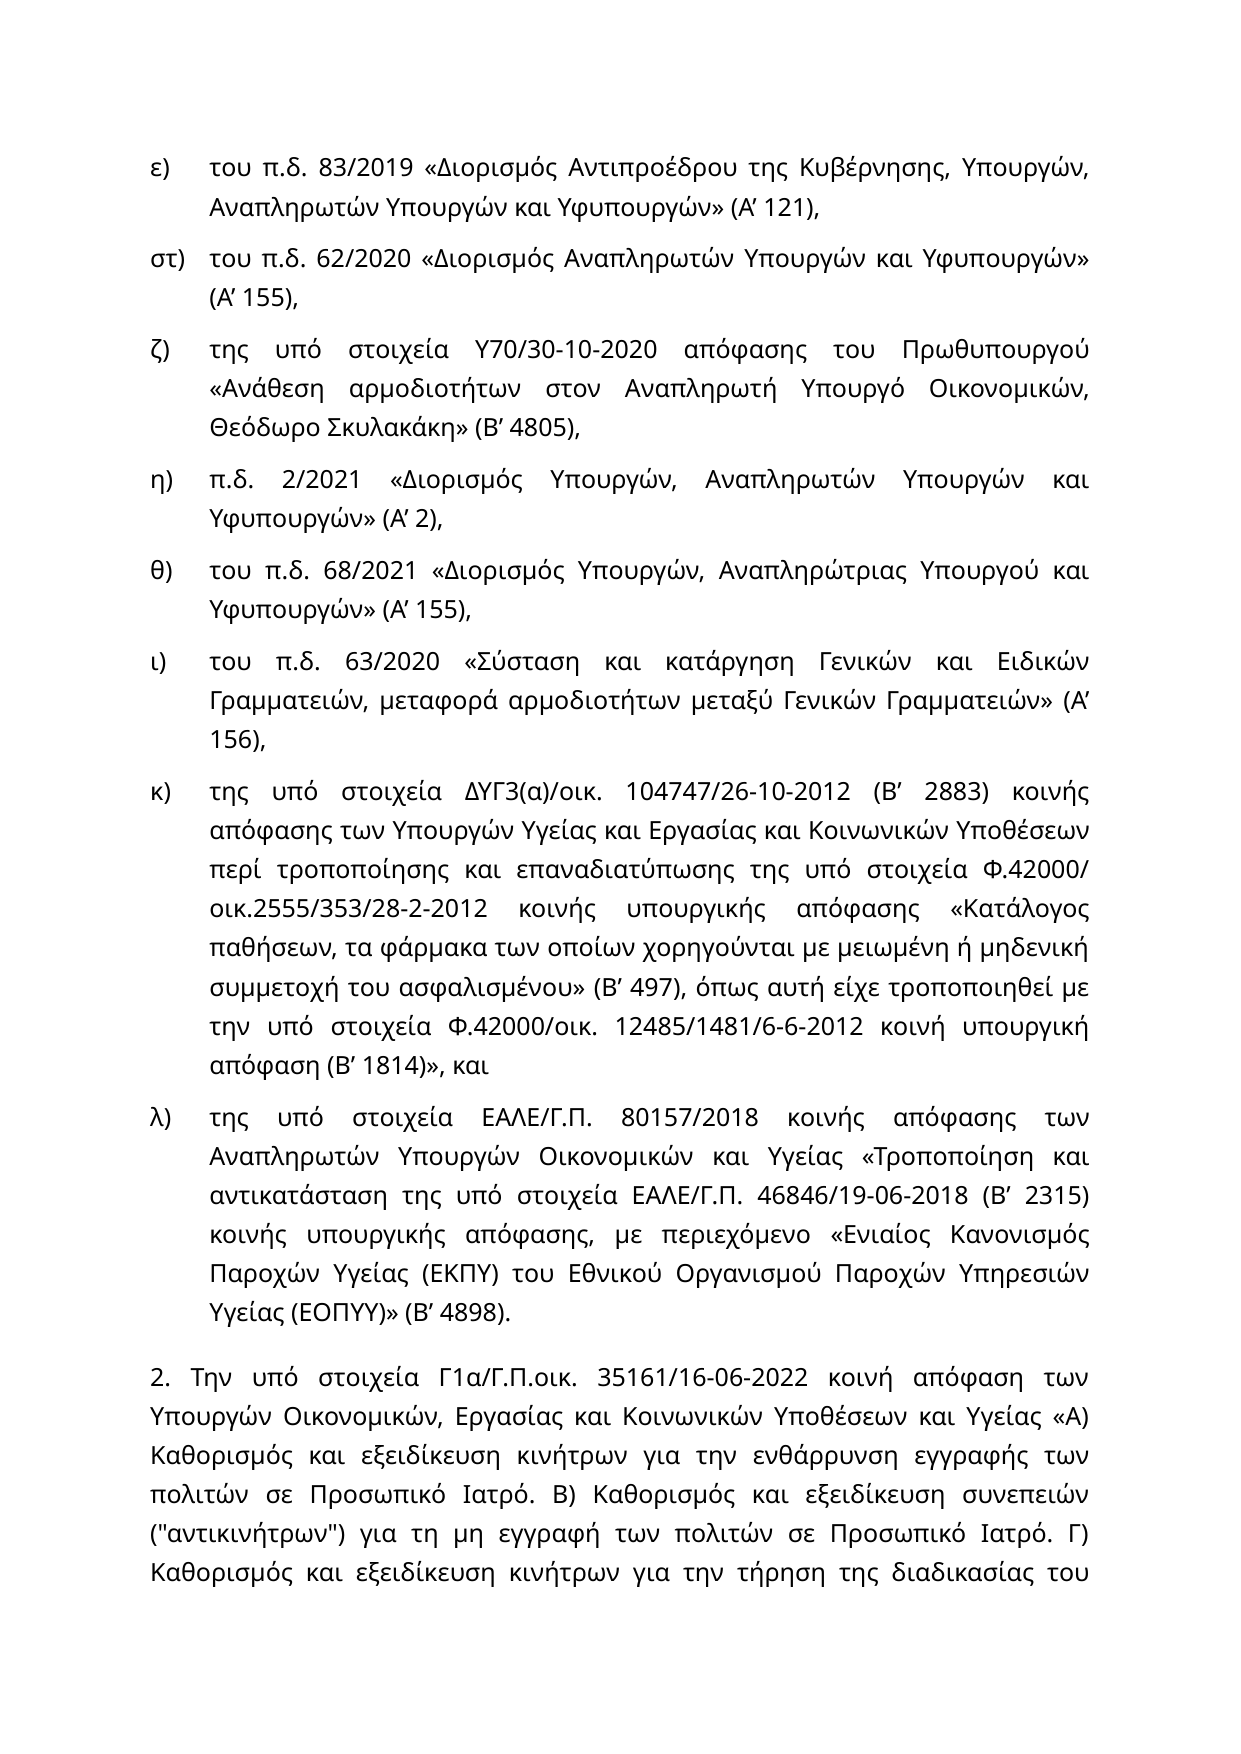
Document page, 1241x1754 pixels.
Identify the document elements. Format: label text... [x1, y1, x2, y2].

list ι) του π.δ. 63/2020 «Σύσταση και κατάργηση Γενικών και Ειδικών Γραμματειών, μεταφορά αρμοδιοτήτων μεταξύ Γενικών Γραμματειών» (Α’ 156), [150, 643, 1090, 756]
list η) π.δ. 2/2021 «Διορισμός Υπουργών, Αναπληρωτών Υπουργών και Υφυπουργών» (Α’ 2), [150, 462, 1090, 535]
list θ) του π.δ. 68/2021 «Διορισμός Υπουργών, Αναπληρώτριας Υπουργού και Υφυπουργών» (Α’ 155), [150, 552, 1090, 626]
list ζ) της υπό στοιχεία Υ70/30-10-2020 απόφασης του Πρωθυπουργού «Ανάθεση αρμοδιοτήτων στον Αναπληρωτή Υπουργό Οικονομικών, Θεόδωρο Σκυλακάκη» (Β’ 4805), [150, 332, 1090, 444]
list λ) της υπό στοιχεία ΕΑΛΕ/Γ.Π. 80157/2018 κοινής απόφασης των Αναπληρωτών Υπουργών Οικονομικών και Υγείας «Τροποποίηση και αντικατάσταση της υπό στοιχεία ΕΑΛΕ/Γ.Π. 46846/19-06-2018 (Β’ 2315) κοινής υπουργικής απόφασης, με περιεχόμενο «Ενιαίος Κανονισμός Παροχών Υγείας (ΕΚΠΥ) του Εθνικού Οργανισμού Παροχών Υπηρεσιών Υγείας (ΕΟΠΥΥ)» (Β’ 4898). [150, 1099, 1090, 1329]
text 2. Την υπό στοιχεία Γ1α/Γ.Π.οικ. 35161/16-06-2022 κοινή απόφαση των Υπουργών Οικονομικών, Εργασίας και Κοινωνικών Υποθέσεων και Υγείας «Α) Καθορισμός και εξειδίκευση κινήτρων για την ενθάρρυνση εγγραφής των πολιτών σε Προσωπικό Ιατρό. Β) Καθορισμός και εξειδίκευση συνεπειών ("αντικινήτρων") για τη μη εγγραφή των πολιτών σε Προσωπικό Ιατρό. Γ) Καθορισμός και εξειδίκευση κινήτρων για την τήρηση της διαδικασίας του [150, 1359, 1090, 1589]
list ε) του π.δ. 83/2019 «Διορισμός Αντιπροέδρου της Κυβέρνησης, Υπουργών, Αναπληρωτών Υπουργών και Υφυπουργών» (Α’ 121), [150, 150, 1090, 223]
list κ) της υπό στοιχεία ΔΥΓ3(α)/οικ. 104747/26-10-2012 (Β’ 2883) κοινής απόφασης των Υπουργών Υγείας και Εργασίας και Κοινωνικών Υποθέσεων περί τροποποίησης και επαναδιατύπωσης της υπό στοιχεία Φ.42000/ οικ.2555/353/28-2-2012 κοινής υπουργικής απόφασης «Κατάλογος παθήσεων, τα φάρμακα των οποίων χορηγούνται με μειωμένη ή μηδενική συμμετοχή του ασφαλισμένου» (Β’ 497), όπως αυτή είχε τροποποιηθεί με την υπό στοιχεία Φ.42000/οικ. 12485/1481/6-6-2012 κοινή υπουργική απόφαση (Β’ 1814)», και [150, 773, 1090, 1082]
list στ) του π.δ. 62/2020 «Διορισμός Αναπληρωτών Υπουργών και Υφυπουργών» (Α’ 155), [150, 241, 1090, 314]
